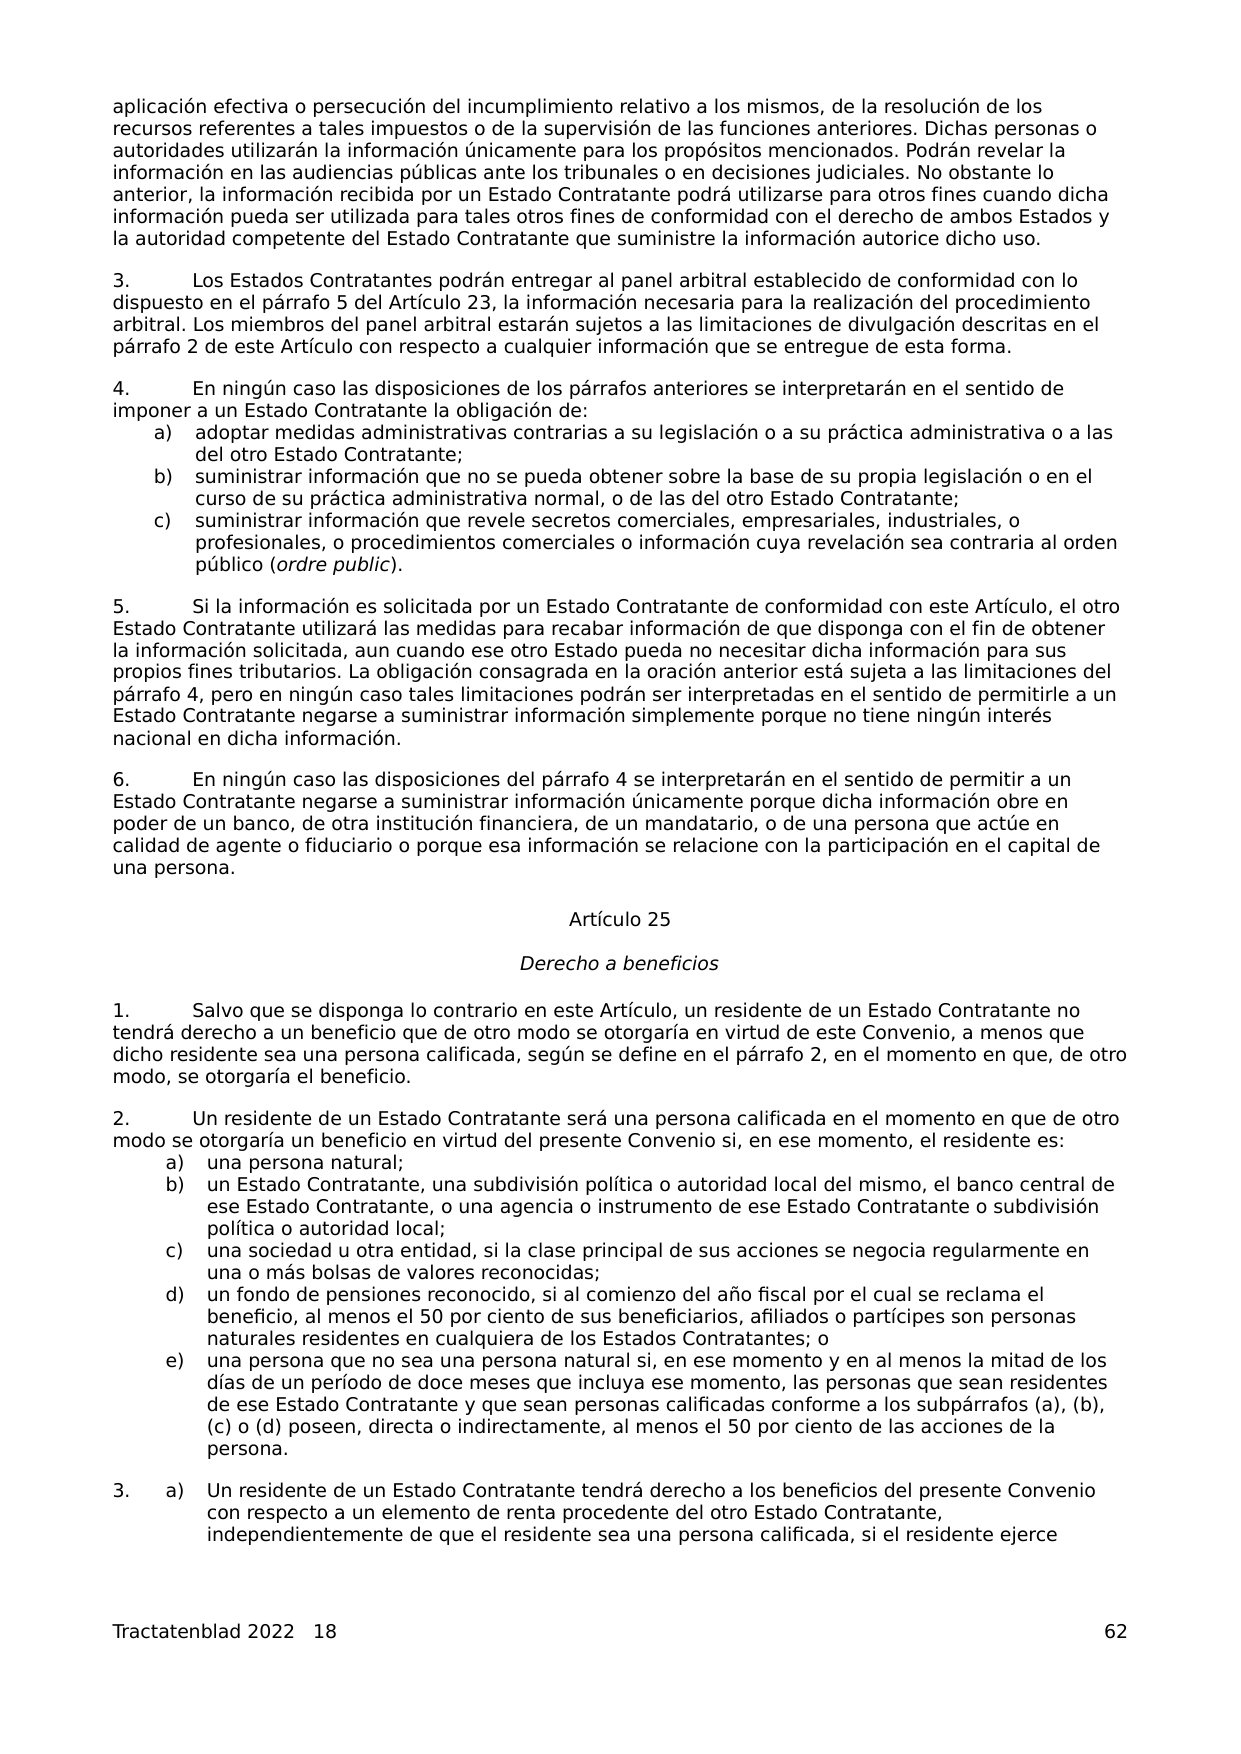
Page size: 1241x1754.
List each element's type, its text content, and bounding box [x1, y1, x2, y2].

text a) adoptar medidas administrativas contrarias a su legislación o a su práctica administrativa o a las del otro Estado Contratante; [153, 422, 1128, 466]
text 2. Un residente de un Estado Contratante será una persona calificada en el momento en que de otro modo se otorgaría un beneficio en virtud del presente Convenio si, en ese momento, el residente es: [112, 1108, 1128, 1152]
text 1. Salvo que se disponga lo contrario en este Artículo, un residente de un Estado Contratante no tendrá derecho a un beneficio que de otro modo se otorgaría en virtud de este Convenio, a menos que dicho residente sea una persona calificada, según se define en el párrafo 2, en el momento en que, de otro modo, se otorgaría el beneficio. [112, 1000, 1128, 1088]
text 3. a) Un residente de un Estado Contratante tendrá derecho a los beneficios del presente Convenio con respecto a un elemento de renta procedente del otro Estado Contratante, independientemente de que el residente sea una persona calificada, si el residente ejerce [112, 1480, 1128, 1546]
text 3. Los Estados Contratantes podrán entregar al panel arbitral establecido de conformidad con lo dispuesto en el párrafo 5 del Artículo 23, la información necesaria para la realización del procedimiento arbitral. Los miembros del panel arbitral estarán sujetos a las limitaciones de divulgación descritas en el párrafo 2 de este Artículo con respecto a cualquier información que se entregue de esta forma. [112, 270, 1128, 358]
text 6. En ningún caso las disposiciones del párrafo 4 se interpretarán en el sentido de permitir a un Estado Contratante negarse a suministrar información únicamente porque dicha información obre en poder de un banco, de otra institución financiera, de un mandatario, o de una persona que actúe en calidad de agente o fiduciario o porque esa información se relacione con la participación en el capital de una persona. [112, 769, 1128, 879]
text aplicación efectiva o persecución del incumplimiento relativo a los mismos, de la resolución de los recursos referentes a tales impuestos o de la supervisión de las funciones anteriores. Dichas personas o autoridades utilizarán la información únicamente para los propósitos mencionados. Podrán revelar la información en las audiencias públicas ante los tribunales o en decisiones judiciales. No obstante lo anterior, la información recibida por un Estado Contratante podrá utilizarse para otros fines cuando dicha información pueda ser utilizada para tales otros fines de conformidad con el derecho de ambos Estados y la autoridad competente del Estado Contratante que suministre la información autorice dicho uso. [112, 96, 1128, 250]
text c) suministrar información que revele secretos comerciales, empresariales, industriales, o profesionales, o procedimientos comerciales o información cuya revelación sea contraria al orden público (ordre public). [153, 509, 1128, 576]
text b) suministrar información que no se pueda obtener sobre la base de su propia legislación o en el curso de su práctica administrativa normal, o de las del otro Estado Contratante; [153, 466, 1128, 509]
text e) una persona que no sea una persona natural si, en ese momento y en al menos la mitad de los días de un período de doce meses que incluya ese momento, las personas que sean residentes de ese Estado Contratante y que sean personas calificadas conforme a los subpárrafos (a), (b), (c) o (d) poseen, directa o indirectamente, al menos el 50 por ciento de las acciones de la persona. [165, 1350, 1128, 1460]
text d) un fondo de pensiones reconocido, si al comienzo del año fiscal por el cual se reclama el beneficio, al menos el 50 por ciento de sus beneficiarios, afiliados o partícipes son personas naturales residentes en cualquiera de los Estados Contratantes; o [165, 1284, 1128, 1350]
text 4. En ningún caso las disposiciones de los párrafos anteriores se interpretarán en el sentido de imponer a un Estado Contratante la obligación de: [112, 378, 1128, 422]
text a) una persona natural; [165, 1152, 1128, 1174]
text b) un Estado Contratante, una subdivisión política o autoridad local del mismo, el banco central de ese Estado Contratante, o una agencia o instrumento de ese Estado Contratante o subdivisión política o autoridad local; [165, 1174, 1128, 1240]
subtitle Artículo 25 Derecho a beneficios [112, 909, 1128, 975]
text c) una sociedad u otra entidad, si la clase principal de sus acciones se negocia regularmente en una o más bolsas de valores reconocidas; [165, 1240, 1128, 1284]
text 5. Si la información es solicitada por un Estado Contratante de conformidad con este Artículo, el otro Estado Contratante utilizará las medidas para recabar información de que disponga con el fin de obtener la información solicitada, aun cuando ese otro Estado pueda no necesitar dicha información para sus propios fines tributarios. La obligación consagrada en la oración anterior está sujeta a las limitaciones del párrafo 4, pero en ningún caso tales limitaciones podrán ser interpretadas en el sentido de permitirle a un Estado Contratante negarse a suministrar información simplemente porque no tiene ningún interés nacional en dicha información. [112, 596, 1128, 749]
